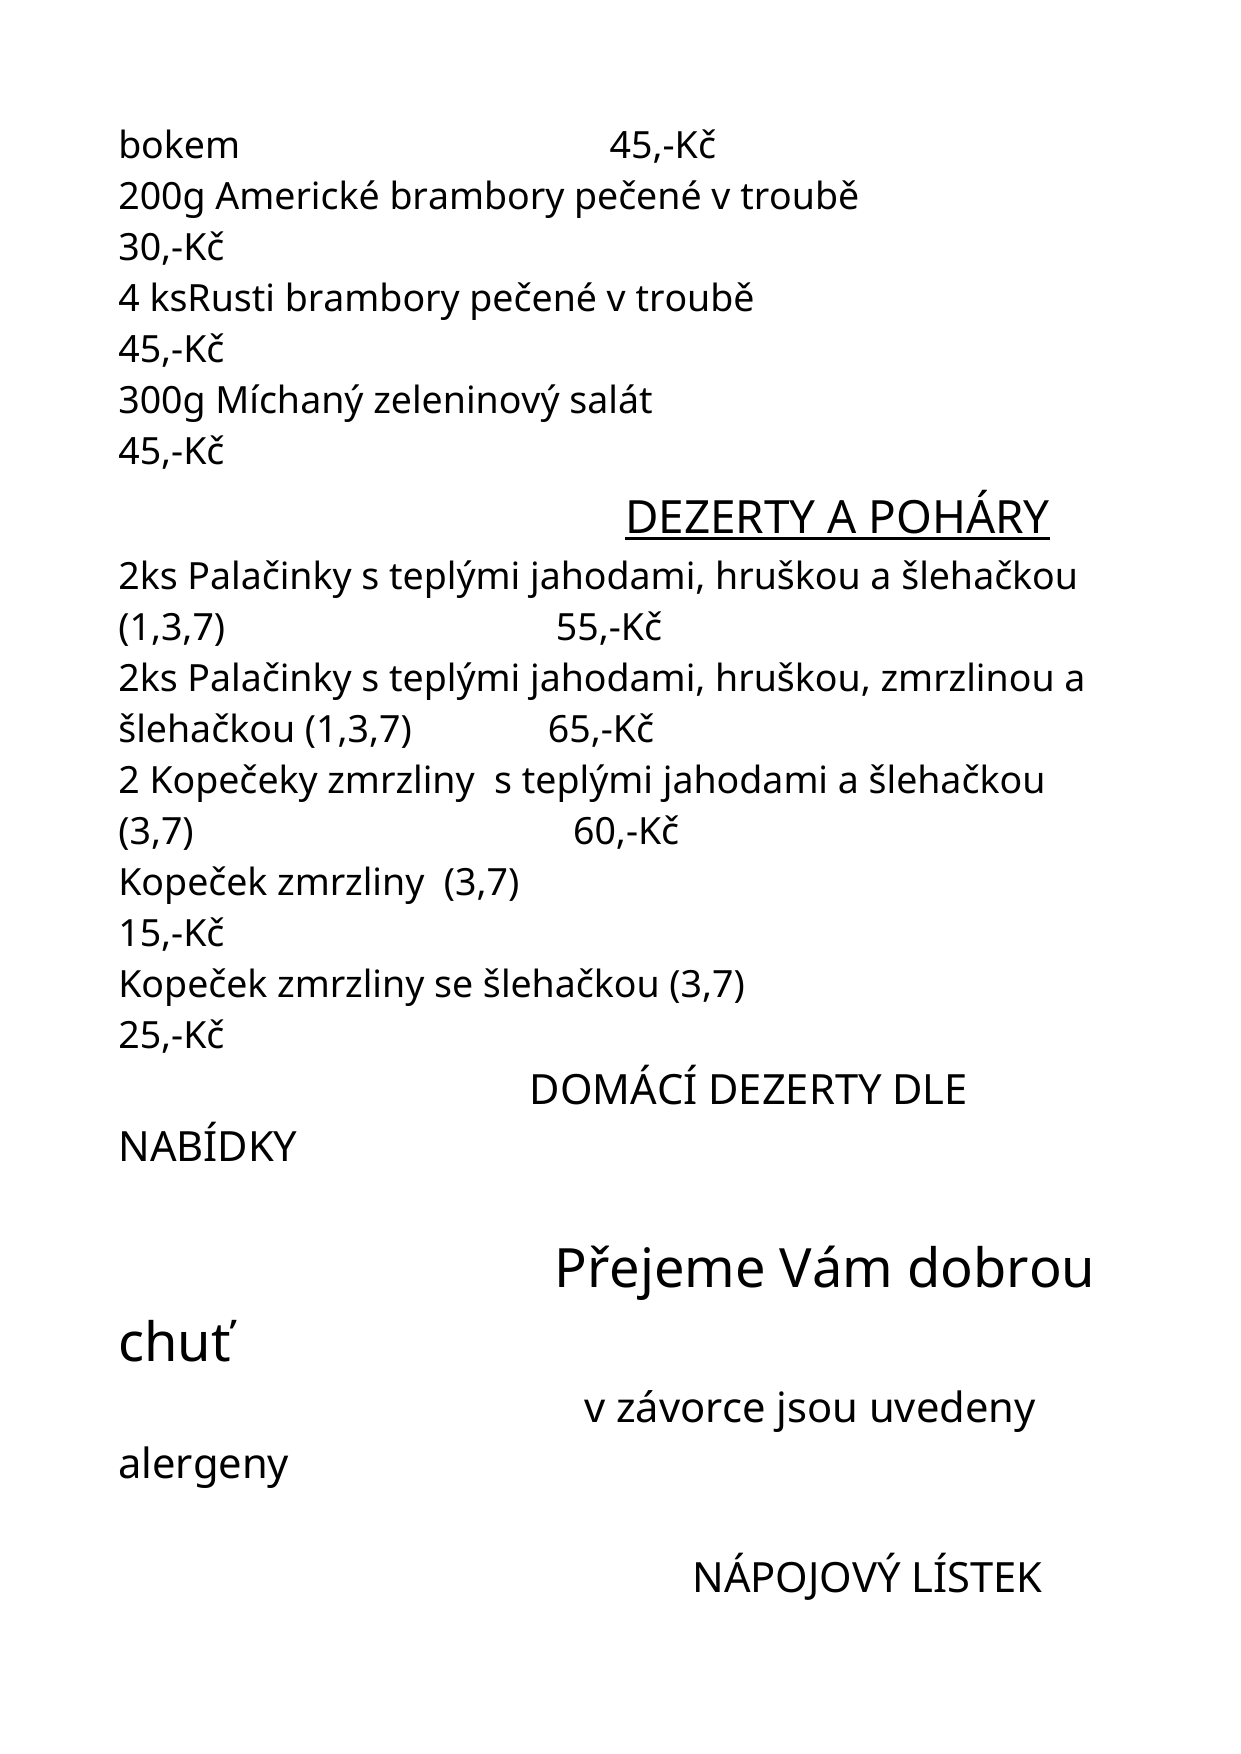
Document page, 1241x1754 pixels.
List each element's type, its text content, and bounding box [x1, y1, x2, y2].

text 2ks Palačinky s teplými jahodami, hruškou a šlehačkou (1,3,7) 55,-Kč [118, 549, 1122, 651]
text 4 ksRusti brambory pečené v troubě 45,-Kč [118, 271, 1122, 373]
text bokem 45,-Kč [118, 118, 1122, 169]
text Kopeček zmrzliny (3,7) 15,-Kč [118, 855, 1122, 957]
text 2ks Palačinky s teplými jahodami, hruškou, zmrzlinou a šlehačkou (1,3,7) 65,-Kč [118, 651, 1122, 753]
text v závorce jsou uvedeny alergeny [118, 1377, 1122, 1491]
text 300g Míchaný zeleninový salát 45,-Kč [118, 373, 1122, 475]
text Kopeček zmrzliny se šlehačkou (3,7) 25,-Kč [118, 957, 1122, 1059]
text NÁPOJOVÝ LÍSTEK [118, 1548, 1122, 1604]
text DOMÁCÍ DEZERTY DLE NABÍDKY [118, 1059, 1122, 1173]
text 200g Americké brambory pečené v troubě 30,-Kč [118, 169, 1122, 271]
text DEZERTY A POHÁRY [118, 475, 1122, 549]
text 2 Kopečeky zmrzliny s teplými jahodami a šlehačkou (3,7) 60,-Kč [118, 753, 1122, 855]
text Přejeme Vám dobrou chuť [118, 1230, 1122, 1377]
